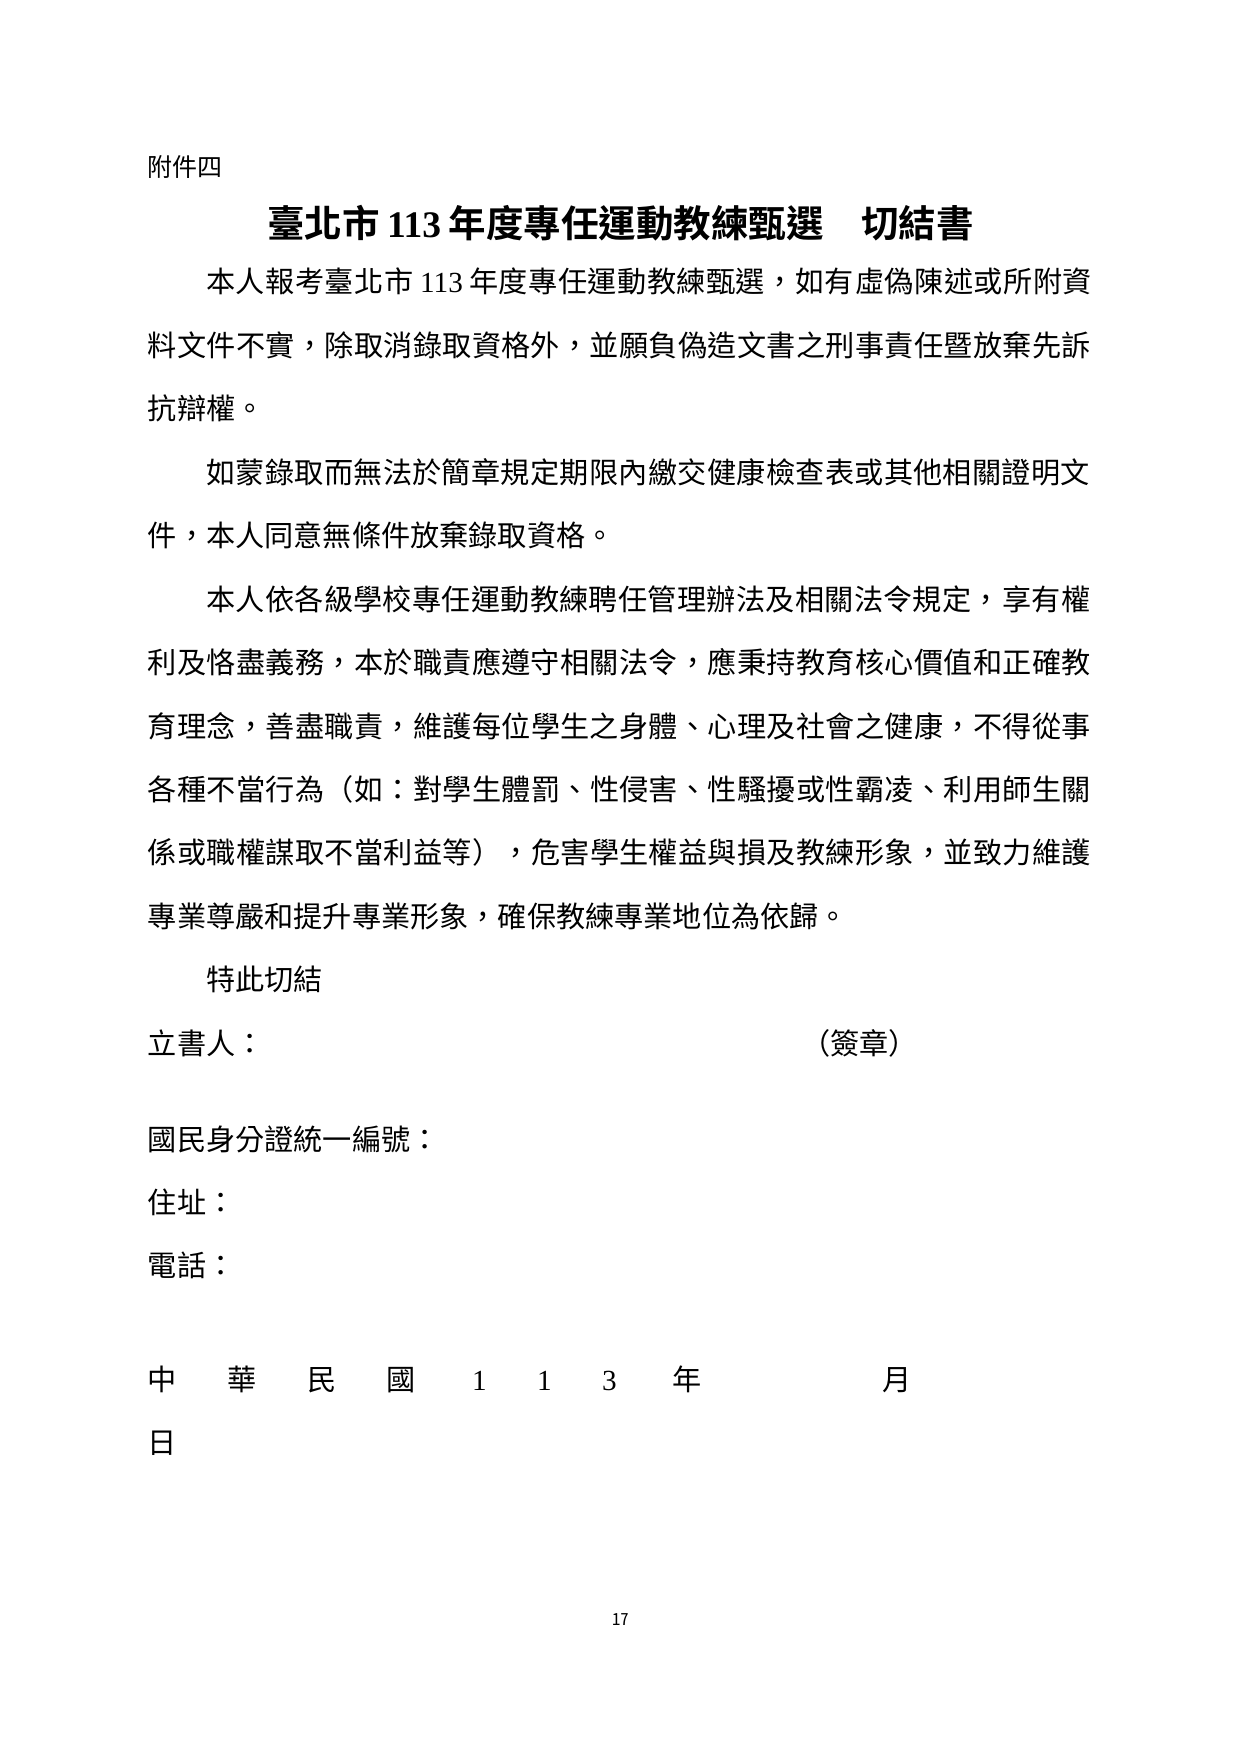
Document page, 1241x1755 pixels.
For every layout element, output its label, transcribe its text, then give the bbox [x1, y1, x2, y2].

text 電話： [148, 1243, 1093, 1285]
text 立書人： （簽章） [148, 1020, 1093, 1063]
text 本人報考臺北市113年度專任運動教練甄選，如有虛偽陳述或所附資料文件不實，除取消錄取資格外，並願負偽造文書之刑事責任暨放棄先訴抗辯權。 [148, 259, 1093, 428]
text 住址： [148, 1179, 1093, 1222]
text 如蒙錄取而無法於簡章規定期限內繳交健康檢查表或其他相關證明文件，本人同意無條件放棄錄取資格。 [148, 449, 1093, 555]
text 附件四 [148, 148, 1093, 184]
text 臺北市113年度專任運動教練甄選 切結書 [148, 194, 1093, 249]
text 中華民國113年 月 日 [148, 1357, 1093, 1462]
text 特此切結 [148, 957, 1093, 999]
text 國民身分證統一編號： [148, 1116, 1093, 1158]
text 本人依各級學校專任運動教練聘任管理辦法及相關法令規定，享有權利及恪盡義務，本於職責應遵守相關法令，應秉持教育核心價值和正確教育理念，善盡職責，維護每位學生之身體、心理及社會之健康，不得從事各種不當行為（如：對學生體罰、性侵害、性騷擾或性霸凌、利用師生關係或職權謀取不當利益等），危害學生權益與損及教練形象，並致力維護專業尊嚴和提升專業形象，確保教練專業地位為依歸。 [148, 576, 1093, 936]
